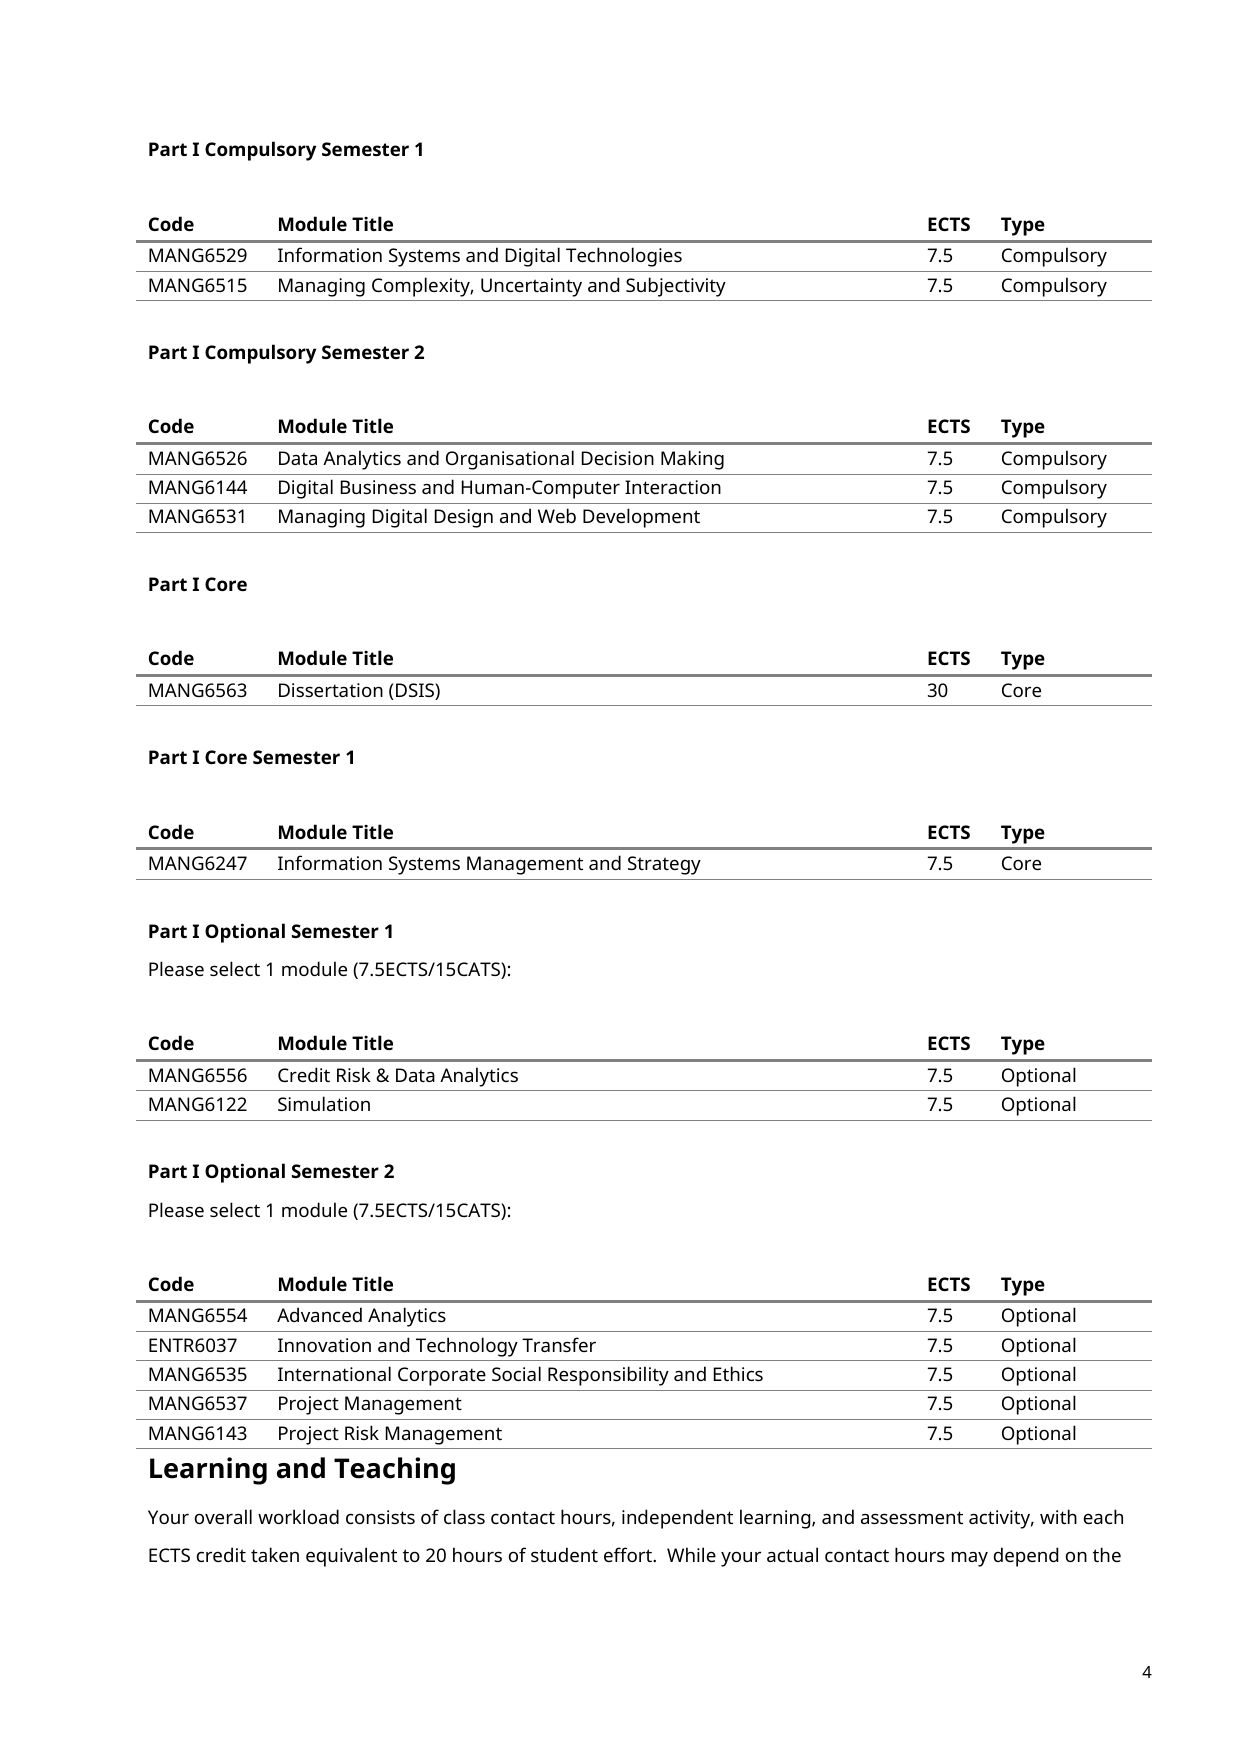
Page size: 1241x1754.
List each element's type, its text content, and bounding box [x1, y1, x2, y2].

table_cell ECTS [916, 1271, 989, 1300]
table_cell Module Title [266, 1271, 916, 1300]
table_cell 7.5 [916, 504, 989, 532]
table_cell 7.5 [916, 475, 989, 503]
table_cell Optional [989, 1332, 1152, 1360]
table_cell Part I Optional Semester 1 Please select 1 module (7.5ECTS/15CATS): [136, 880, 1152, 1031]
table_cell Part I Compulsory Semester 1 [136, 137, 1152, 211]
table_cell Optional [989, 1361, 1152, 1389]
table_cell Part I Core Semester 1 [136, 706, 1152, 819]
table_cell MANG6526 [136, 445, 266, 473]
table_cell Module Title [266, 819, 916, 847]
table_cell MANG6122 [136, 1091, 266, 1119]
table_cell Credit Risk & Data Analytics [266, 1062, 916, 1090]
table_cell 7.5 [916, 1062, 989, 1090]
table_cell Compulsory [989, 272, 1152, 300]
table_cell Code [136, 414, 266, 442]
table_cell 7.5 [916, 445, 989, 473]
table_cell Information Systems and Digital Technologies [266, 243, 916, 271]
table_cell ECTS [916, 1031, 989, 1059]
table_cell Module Title [266, 414, 916, 442]
table_cell Type [989, 646, 1152, 674]
table_cell Project Management [266, 1391, 916, 1419]
table_cell ENTR6037 [136, 1332, 266, 1360]
table_cell MANG6554 [136, 1303, 266, 1331]
table_cell Part I Core [136, 533, 1152, 646]
table_cell Type [989, 1271, 1152, 1300]
table_cell Optional [989, 1303, 1152, 1331]
table_cell 7.5 [916, 243, 989, 271]
table_cell Type [989, 819, 1152, 847]
table_cell Part I Compulsory Semester 2 [136, 301, 1152, 414]
table_cell Module Title [266, 211, 916, 239]
table_cell Code [136, 646, 266, 674]
table_cell MANG6563 [136, 677, 266, 705]
table_cell Type [989, 211, 1152, 239]
table_cell 7.5 [916, 1420, 989, 1448]
table_cell MANG6144 [136, 475, 266, 503]
table_cell 7.5 [916, 1332, 989, 1360]
table_cell ECTS [916, 819, 989, 847]
table_cell Code [136, 1271, 266, 1300]
table_cell MANG6515 [136, 272, 266, 300]
table_cell Compulsory [989, 445, 1152, 473]
table_cell Optional [989, 1091, 1152, 1119]
table_cell 7.5 [916, 272, 989, 300]
table_cell ECTS [916, 414, 989, 442]
table_cell Type [989, 414, 1152, 442]
table_cell Compulsory [989, 475, 1152, 503]
table_cell Optional [989, 1420, 1152, 1448]
table_cell Optional [989, 1062, 1152, 1090]
table_cell MANG6556 [136, 1062, 266, 1090]
table_cell Optional [989, 1391, 1152, 1419]
table_cell MANG6535 [136, 1361, 266, 1389]
table_cell Project Risk Management [266, 1420, 916, 1448]
table_cell 7.5 [916, 1361, 989, 1389]
table_cell Part I Optional Semester 2 Please select 1 module (7.5ECTS/15CATS): [136, 1121, 1152, 1271]
table_cell Module Title [266, 646, 916, 674]
table_cell Compulsory [989, 243, 1152, 271]
table_cell 7.5 [916, 1091, 989, 1119]
table_cell ECTS [916, 646, 989, 674]
table_cell ECTS [916, 211, 989, 239]
table_cell MANG6143 [136, 1420, 266, 1448]
table_cell Advanced Analytics [266, 1303, 916, 1331]
table_cell MANG6531 [136, 504, 266, 532]
table_cell Core [989, 677, 1152, 705]
table_cell 7.5 [916, 850, 989, 879]
table_cell Information Systems Management and Strategy [266, 850, 916, 879]
table_cell 7.5 [916, 1303, 989, 1331]
table_cell MANG6529 [136, 243, 266, 271]
table_cell Type [989, 1031, 1152, 1059]
table_cell Managing Digital Design and Web Development [266, 504, 916, 532]
table_cell Data Analytics and Organisational Decision Making [266, 445, 916, 473]
table_cell Code [136, 1031, 266, 1059]
table_cell Simulation [266, 1091, 916, 1119]
table_cell MANG6537 [136, 1391, 266, 1419]
table_cell MANG6247 [136, 850, 266, 879]
subtitle Learning and Teaching [148, 1449, 1152, 1486]
table_cell Module Title [266, 1031, 916, 1059]
table_cell 7.5 [916, 1391, 989, 1419]
table_cell International Corporate Social Responsibility and Ethics [266, 1361, 916, 1389]
table_cell Dissertation (DSIS) [266, 677, 916, 705]
table_cell Code [136, 211, 266, 239]
table_cell Innovation and Technology Transfer [266, 1332, 916, 1360]
table_cell 30 [916, 677, 989, 705]
table_cell Core [989, 850, 1152, 879]
text Your overall workload consists of class contact hours, independent learning, and assessment activity, with each ECTS credit taken equivalent to 20 hours of student effort. While your actual contact hours may depend on the [148, 1504, 1152, 1568]
table_cell Digital Business and Human-Computer Interaction [266, 475, 916, 503]
table_cell Compulsory [989, 504, 1152, 532]
table_cell Code [136, 819, 266, 847]
table_cell Managing Complexity, Uncertainty and Subjectivity [266, 272, 916, 300]
